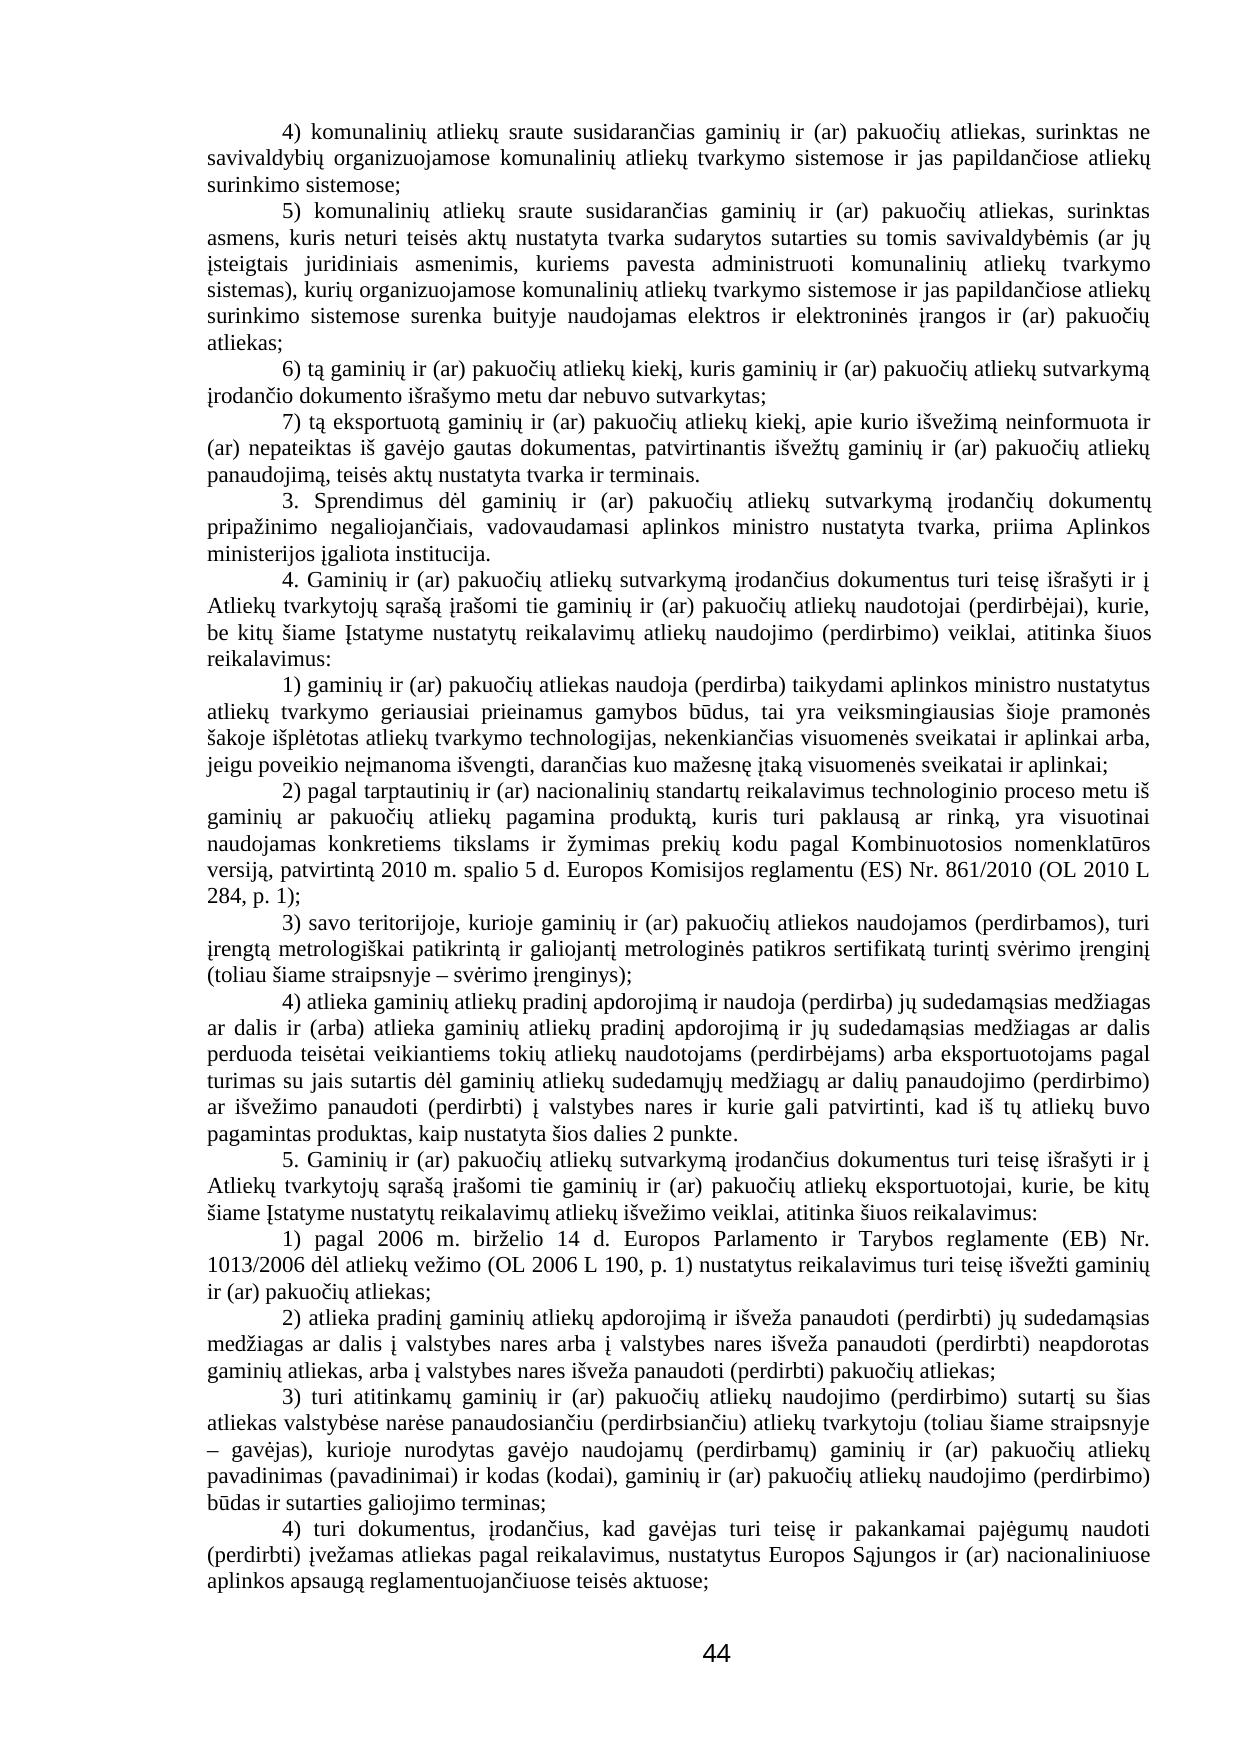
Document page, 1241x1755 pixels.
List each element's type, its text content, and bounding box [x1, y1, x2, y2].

text 1) pagal 2006 m. birželio 14 d. Europos Parlamento ir Tarybos reglamente (EB) Nr. 1013/2006 dėl atliekų vežimo (OL 2006 L 190, p. 1) nustatytus reikalavimus turi teisę išvežti gaminių ir (ar) pakuočių atliekas; [207, 1225, 1152, 1304]
text 4) komunalinių atliekų sraute susidarančias gaminių ir (ar) pakuočių atliekas, surinktas ne savivaldybių organizuojamose komunalinių atliekų tvarkymo sistemose ir jas papildančiose atliekų surinkimo sistemose; [207, 118, 1152, 197]
text 5. Gaminių ir (ar) pakuočių atliekų sutvarkymą įrodančius dokumentus turi teisę išrašyti ir į Atliekų tvarkytojų sąrašą įrašomi tie gaminių ir (ar) pakuočių atliekų eksportuotojai, kurie, be kitų šiame Įstatyme nustatytų reikalavimų atliekų išvežimo veiklai, atitinka šiuos reikalavimus: [207, 1146, 1152, 1225]
text 2) pagal tarptautinių ir (ar) nacionalinių standartų reikalavimus technologinio proceso metu iš gaminių ar pakuočių atliekų pagamina produktą, kuris turi paklausą ar rinką, yra visuotinai naudojamas konkretiems tikslams ir žymimas prekių kodu pagal Kombinuotosios nomenklatūros versiją, patvirtintą 2010 m. spalio 5 d. Europos Komisijos reglamentu (ES) Nr. 861/2010 (OL 2010 L 284, p. 1); [207, 777, 1152, 909]
text 4. Gaminių ir (ar) pakuočių atliekų sutvarkymą įrodančius dokumentus turi teisę išrašyti ir į Atliekų tvarkytojų sąrašą įrašomi tie gaminių ir (ar) pakuočių atliekų naudotojai (perdirbėjai), kurie, be kitų šiame Įstatyme nustatytų reikalavimų atliekų naudojimo (perdirbimo) veiklai, atitinka šiuos reikalavimus: [207, 566, 1152, 672]
text 6) tą gaminių ir (ar) pakuočių atliekų kiekį, kuris gaminių ir (ar) pakuočių atliekų sutvarkymą įrodančio dokumento išrašymo metu dar nebuvo sutvarkytas; [207, 355, 1152, 408]
text 4) turi dokumentus, įrodančius, kad gavėjas turi teisę ir pakankamai pajėgumų naudoti (perdirbti) įvežamas atliekas pagal reikalavimus, nustatytus Europos Sąjungos ir (ar) nacionaliniuose aplinkos apsaugą reglamentuojančiuose teisės aktuose; [207, 1515, 1152, 1594]
text 4) atlieka gaminių atliekų pradinį apdorojimą ir naudoja (perdirba) jų sudedamąsias medžiagas ar dalis ir (arba) atlieka gaminių atliekų pradinį apdorojimą ir jų sudedamąsias medžiagas ar dalis perduoda teisėtai veikiantiems tokių atliekų naudotojams (perdirbėjams) arba eksportuotojams pagal turimas su jais sutartis dėl gaminių atliekų sudedamųjų medžiagų ar dalių panaudojimo (perdirbimo) ar išvežimo panaudoti (perdirbti) į valstybes nares ir kurie gali patvirtinti, kad iš tų atliekų buvo pagamintas produktas, kaip nustatyta šios dalies 2 punkte. [207, 988, 1152, 1146]
text 7) tą eksportuotą gaminių ir (ar) pakuočių atliekų kiekį, apie kurio išvežimą neinformuota ir (ar) nepateiktas iš gavėjo gautas dokumentas, patvirtinantis išvežtų gaminių ir (ar) pakuočių atliekų panaudojimą, teisės aktų nustatyta tvarka ir terminais. [207, 408, 1152, 487]
text 2) atlieka pradinį gaminių atliekų apdorojimą ir išveža panaudoti (perdirbti) jų sudedamąsias medžiagas ar dalis į valstybes nares arba į valstybes nares išveža panaudoti (perdirbti) neapdorotas gaminių atliekas, arba į valstybes nares išveža panaudoti (perdirbti) pakuočių atliekas; [207, 1304, 1152, 1383]
text 3. Sprendimus dėl gaminių ir (ar) pakuočių atliekų sutvarkymą įrodančių dokumentų pripažinimo negaliojančiais, vadovaudamasi aplinkos ministro nustatyta tvarka, priima Aplinkos ministerijos įgaliota institucija. [207, 487, 1152, 566]
text 5) komunalinių atliekų sraute susidarančias gaminių ir (ar) pakuočių atliekas, surinktas asmens, kuris neturi teisės aktų nustatyta tvarka sudarytos sutarties su tomis savivaldybėmis (ar jų įsteigtais juridiniais asmenimis, kuriems pavesta administruoti komunalinių atliekų tvarkymo sistemas), kurių organizuojamose komunalinių atliekų tvarkymo sistemose ir jas papildančiose atliekų surinkimo sistemose surenka buityje naudojamas elektros ir elektroninės įrangos ir (ar) pakuočių atliekas; [207, 197, 1152, 355]
text 3) savo teritorijoje, kurioje gaminių ir (ar) pakuočių atliekos naudojamos (perdirbamos), turi įrengtą metrologiškai patikrintą ir galiojantį metrologinės patikros sertifikatą turintį svėrimo įrenginį (toliau šiame straipsnyje – svėrimo įrenginys); [207, 909, 1152, 988]
text 1) gaminių ir (ar) pakuočių atliekas naudoja (perdirba) taikydami aplinkos ministro nustatytus atliekų tvarkymo geriausiai prieinamus gamybos būdus, tai yra veiksmingiausias šioje pramonės šakoje išplėtotas atliekų tvarkymo technologijas, nekenkiančias visuomenės sveikatai ir aplinkai arba, jeigu poveikio neįmanoma išvengti, darančias kuo mažesnę įtaką visuomenės sveikatai ir aplinkai; [207, 672, 1152, 777]
text 3) turi atitinkamų gaminių ir (ar) pakuočių atliekų naudojimo (perdirbimo) sutartį su šias atliekas valstybėse narėse panaudosiančiu (perdirbsiančiu) atliekų tvarkytoju (toliau šiame straipsnyje – gavėjas), kurioje nurodytas gavėjo naudojamų (perdirbamų) gaminių ir (ar) pakuočių atliekų pavadinimas (pavadinimai) ir kodas (kodai), gaminių ir (ar) pakuočių atliekų naudojimo (perdirbimo) būdas ir sutarties galiojimo terminas; [207, 1383, 1152, 1515]
